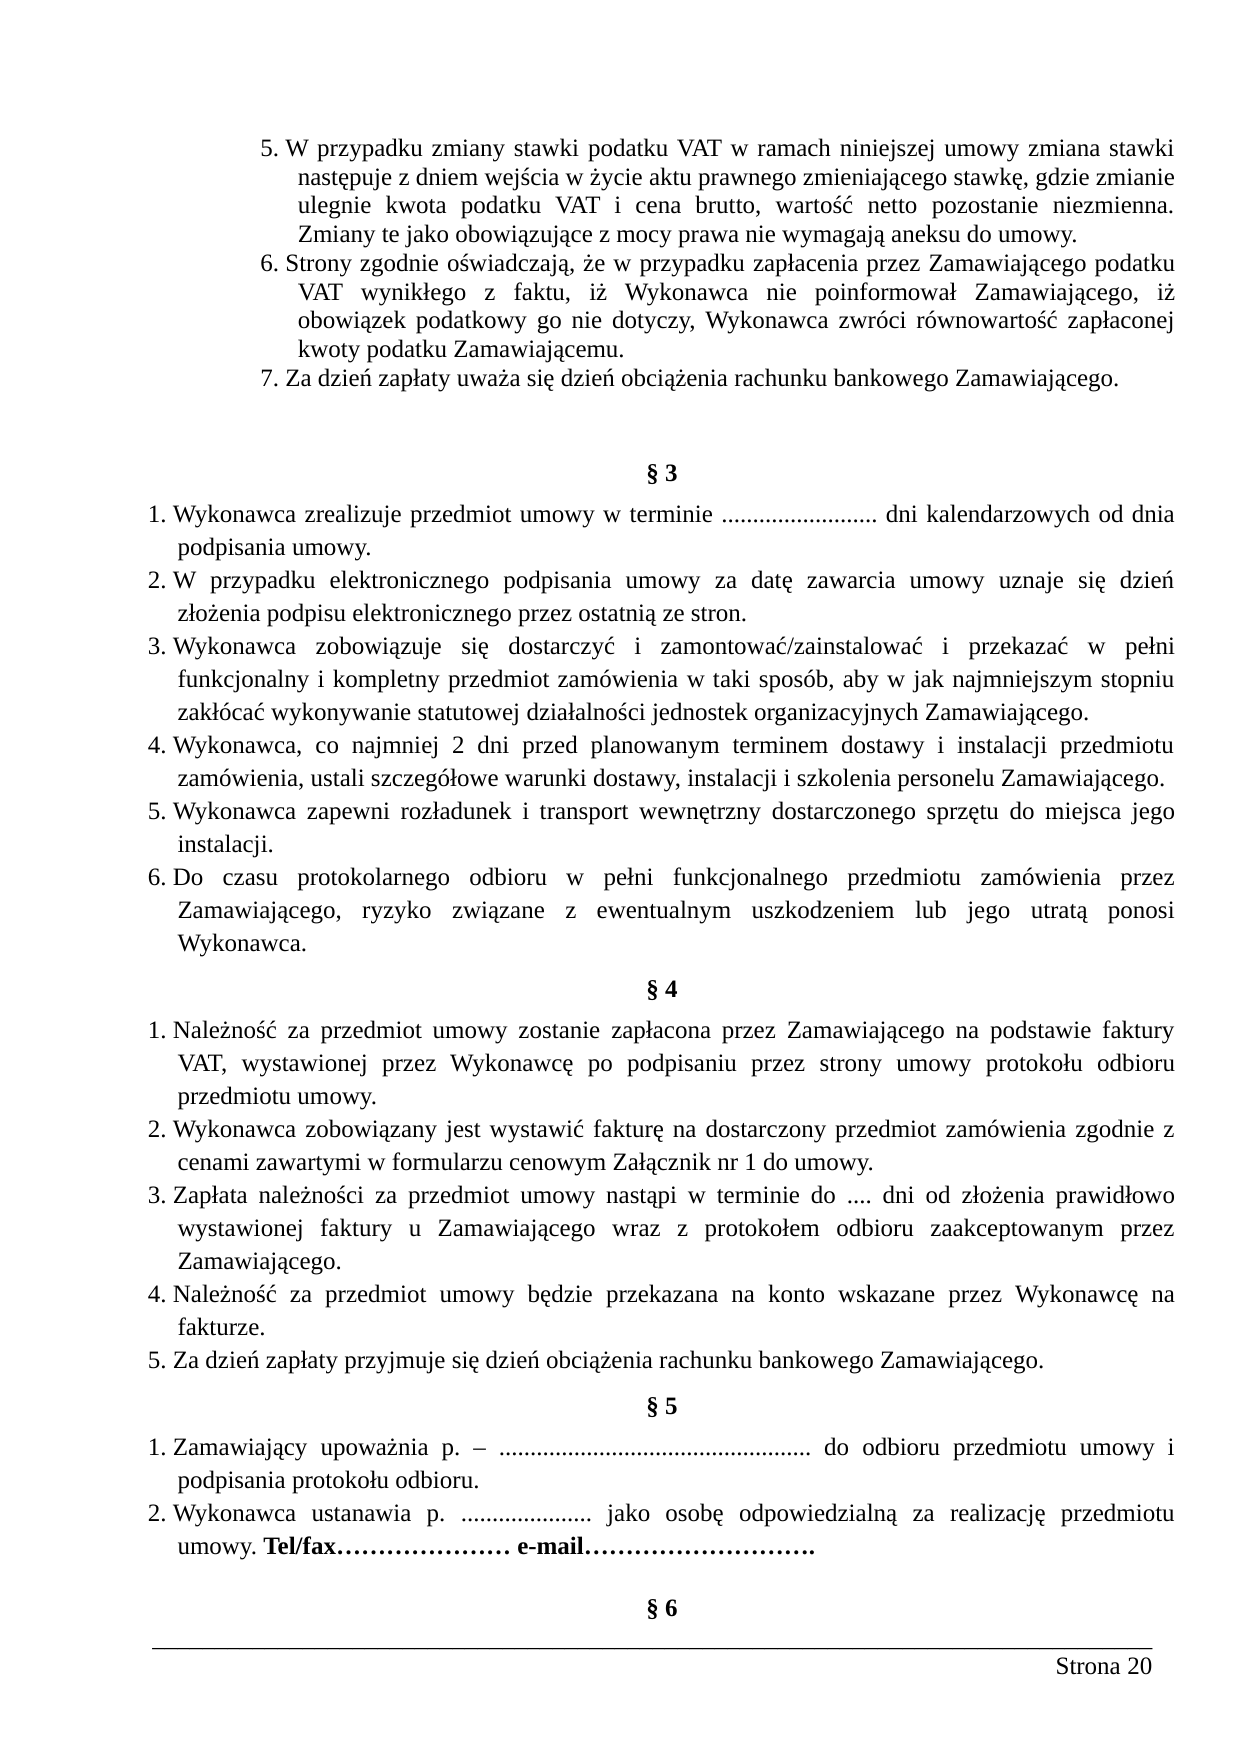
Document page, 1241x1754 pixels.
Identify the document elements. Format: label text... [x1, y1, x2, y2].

list Należność za przedmiot umowy zostanie zapłacona przez Zamawiającego na podstawie faktury VAT, wystawionej przez Wykonawcę po podpisaniu przez strony umowy protokołu odbioru przedmiotu umowy. [148, 1015, 1176, 1110]
list § 3 [148, 458, 1176, 487]
list Wykonawca zobowiązuje się dostarczyć i zamontować/zainstalować i przekazać w pełni funkcjonalny i kompletny przedmiot zamówienia w taki sposób, aby w jak najmniejszym stopniu zakłócać wykonywanie statutowej działalności jednostek organizacyjnych Zamawiającego. [148, 631, 1176, 726]
list W przypadku elektronicznego podpisania umowy za datę zawarcia umowy uznaje się dzień złożenia podpisu elektronicznego przez ostatnią ze stron. [148, 565, 1176, 627]
list Należność za przedmiot umowy będzie przekazana na konto wskazane przez Wykonawcę na fakturze. [148, 1279, 1176, 1341]
list Za dzień zapłaty przyjmuje się dzień obciążenia rachunku bankowego Zamawiającego. [148, 1345, 1176, 1374]
list Wykonawca zobowiązany jest wystawić fakturę na dostarczony przedmiot zamówienia zgodnie z cenami zawartymi w formularzu cenowym Załącznik nr 1 do umowy. [148, 1114, 1176, 1176]
list Wykonawca, co najmniej 2 dni przed planowanym terminem dostawy i instalacji przedmiotu zamówienia, ustali szczegółowe warunki dostawy, instalacji i szkolenia personelu Zamawiającego. [148, 730, 1176, 792]
list Do czasu protokolarnego odbioru w pełni funkcjonalnego przedmiotu zamówienia przez Zamawiającego, ryzyko związane z ewentualnym uszkodzeniem lub jego utratą ponosi Wykonawca. [148, 862, 1176, 957]
list § 5 [148, 1391, 1176, 1420]
list W przypadku zmiany stawki podatku VAT w ramach niniejszej umowy zmiana stawki następuje z dniem wejścia w życie aktu prawnego zmieniającego stawkę, gdzie zmianie ulegnie kwota podatku VAT i cena brutto, wartość netto pozostanie niezmienna. Zmiany te jako obowiązujące z mocy prawa nie wymagają aneksu do umowy. [260, 133, 1176, 248]
list § 4 [148, 974, 1176, 1003]
list Wykonawca zapewni rozładunek i transport wewnętrzny dostarczonego sprzętu do miejsca jego instalacji. [148, 796, 1176, 858]
list § 6 [148, 1593, 1176, 1622]
list Za dzień zapłaty uważa się dzień obciążenia rachunku bankowego Zamawiającego. [260, 363, 1176, 392]
list Strony zgodnie oświadczają, że w przypadku zapłacenia przez Zamawiającego podatku VAT wynikłego z faktu, iż Wykonawca nie poinformował Zamawiającego, iż obowiązek podatkowy go nie dotyczy, Wykonawca zwróci równowartość zapłaconej kwoty podatku Zamawiającemu. [260, 248, 1176, 363]
list Wykonawca zrealizuje przedmiot umowy w terminie ......................... dni kalendarzowych od dnia podpisania umowy. [148, 499, 1176, 561]
list Zamawiający upoważnia p. – .................................................. do odbioru przedmiotu umowy i podpisania protokołu odbioru. [148, 1432, 1176, 1494]
list Zapłata należności za przedmiot umowy nastąpi w terminie do .... dni od złożenia prawidłowo wystawionej faktury u Zamawiającego wraz z protokołem odbioru zaakceptowanym przez Zamawiającego. [148, 1180, 1176, 1275]
list Wykonawca ustanawia p. ..................... jako osobę odpowiedzialną za realizację przedmiotu umowy. Tel/fax………………… e-mail………………………. [148, 1498, 1176, 1560]
